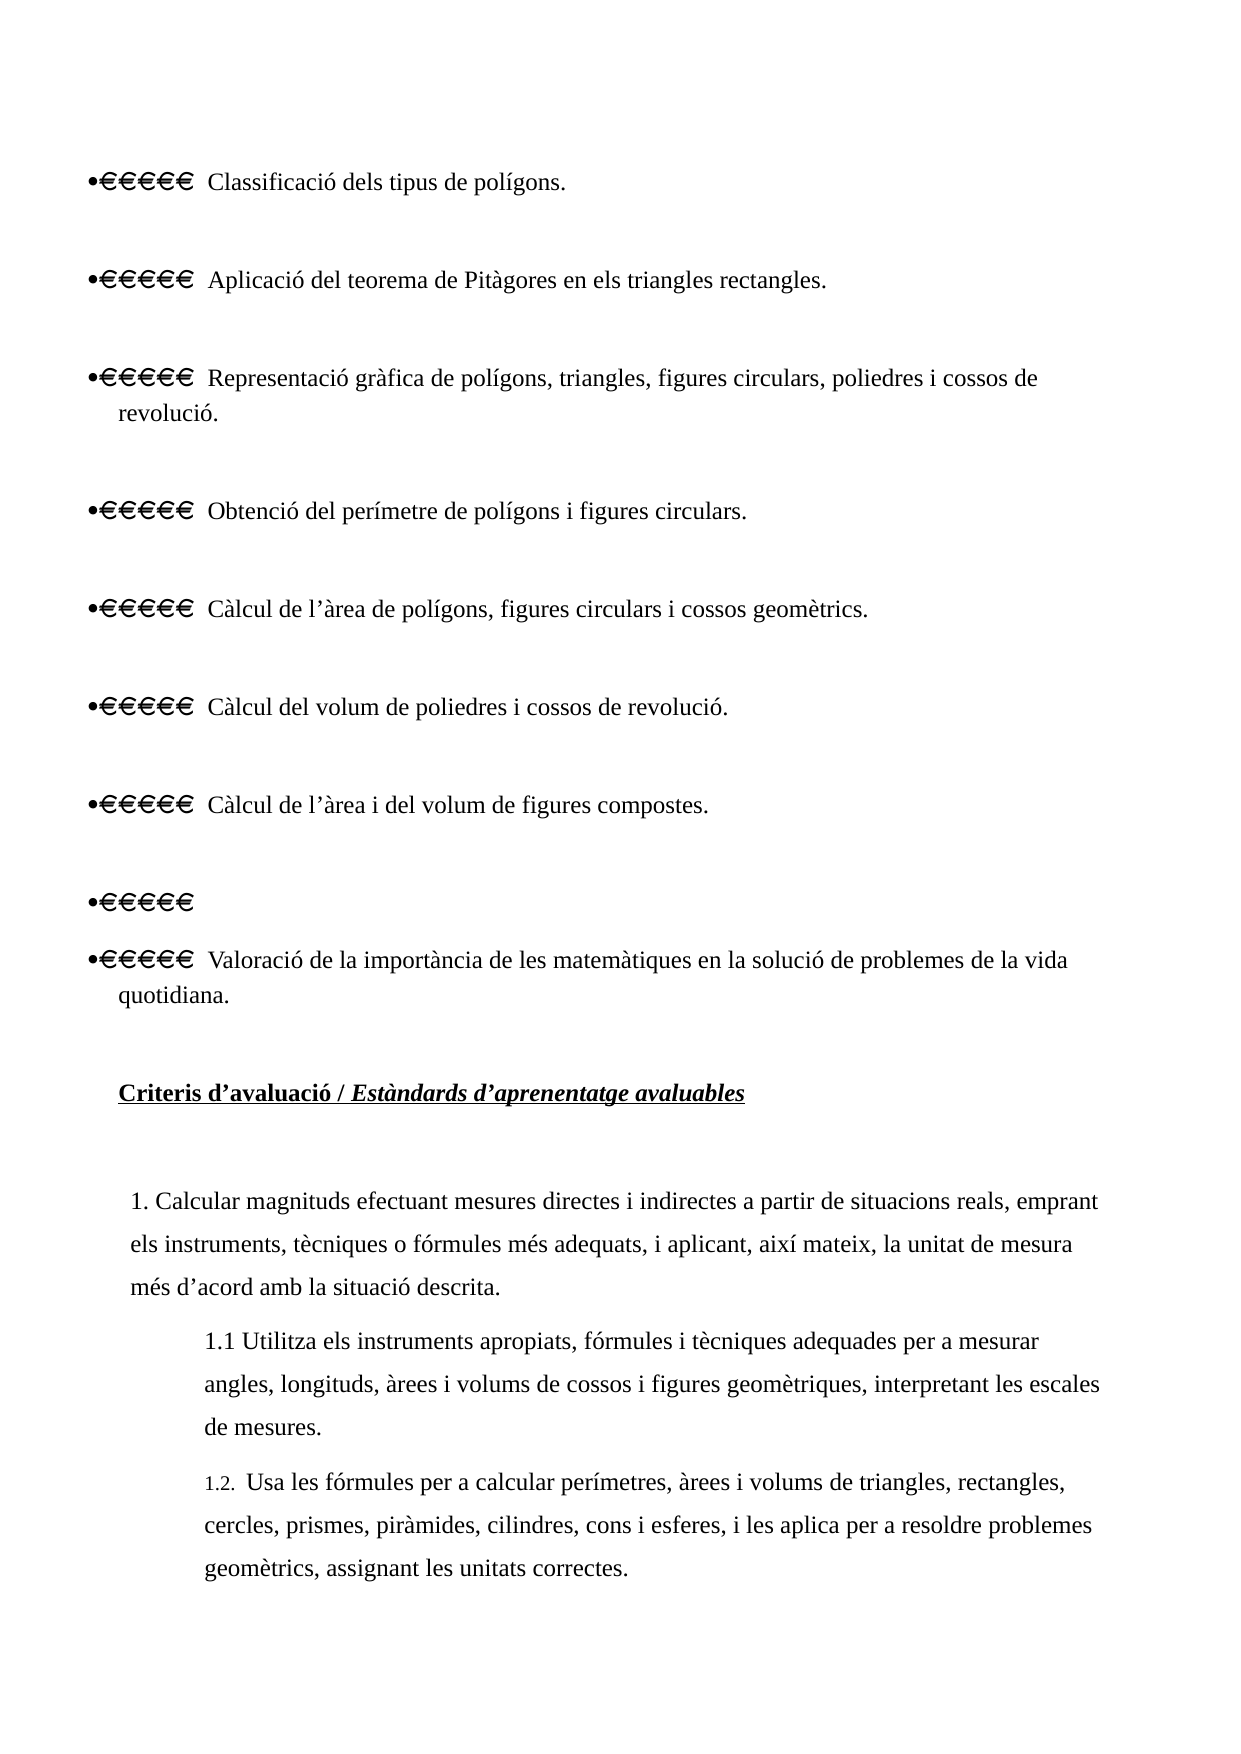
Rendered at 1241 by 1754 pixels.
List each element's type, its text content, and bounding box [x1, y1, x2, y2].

text · Classificació dels tipus de polígons. [88, 167, 1122, 196]
text · Càlcul de l’àrea de polígons, figures circulars i cossos geomètrics. [88, 594, 1122, 623]
text 1.2. Usa les fórmules per a calcular perímetres, àrees i volums de triangles, rectangles, cercles, prismes, piràmides, cilindres, cons i esferes, i les aplica per a resoldre problemes geomètrics, assignant les unitats correctes. [204, 1467, 1110, 1582]
text · Representació gràfica de polígons, triangles, figures circulars, poliedres i cossos de revolució. [88, 363, 1122, 427]
text · [88, 888, 1122, 917]
text · Obtenció del perímetre de polígons i figures circulars. [88, 496, 1122, 525]
text 1. Calcular magnituds efectuant mesures directes i indirectes a partir de situacions reals, emprant els instruments, tècniques o fórmules més adequats, i aplicant, així mateix, la unitat de mesura més d’acord amb la situació descrita. [130, 1186, 1110, 1301]
text Criteris d’avaluació / Estàndards d’aprenentatge avaluables [118, 1078, 1122, 1107]
text 1.1 Utilitza els instruments apropiats, fórmules i tècniques adequades per a mesurar angles, longituds, àrees i volums de cossos i figures geomètriques, interpretant les escales de mesures. [204, 1326, 1110, 1441]
text · Valoració de la importància de les matemàtiques en la solució de problemes de la vida quotidiana. [88, 945, 1122, 1009]
text · Aplicació del teorema de Pitàgores en els triangles rectangles. [88, 265, 1122, 294]
text · Càlcul del volum de poliedres i cossos de revolució. [88, 692, 1122, 721]
text · Càlcul de l’àrea i del volum de figures compostes. [88, 790, 1122, 819]
